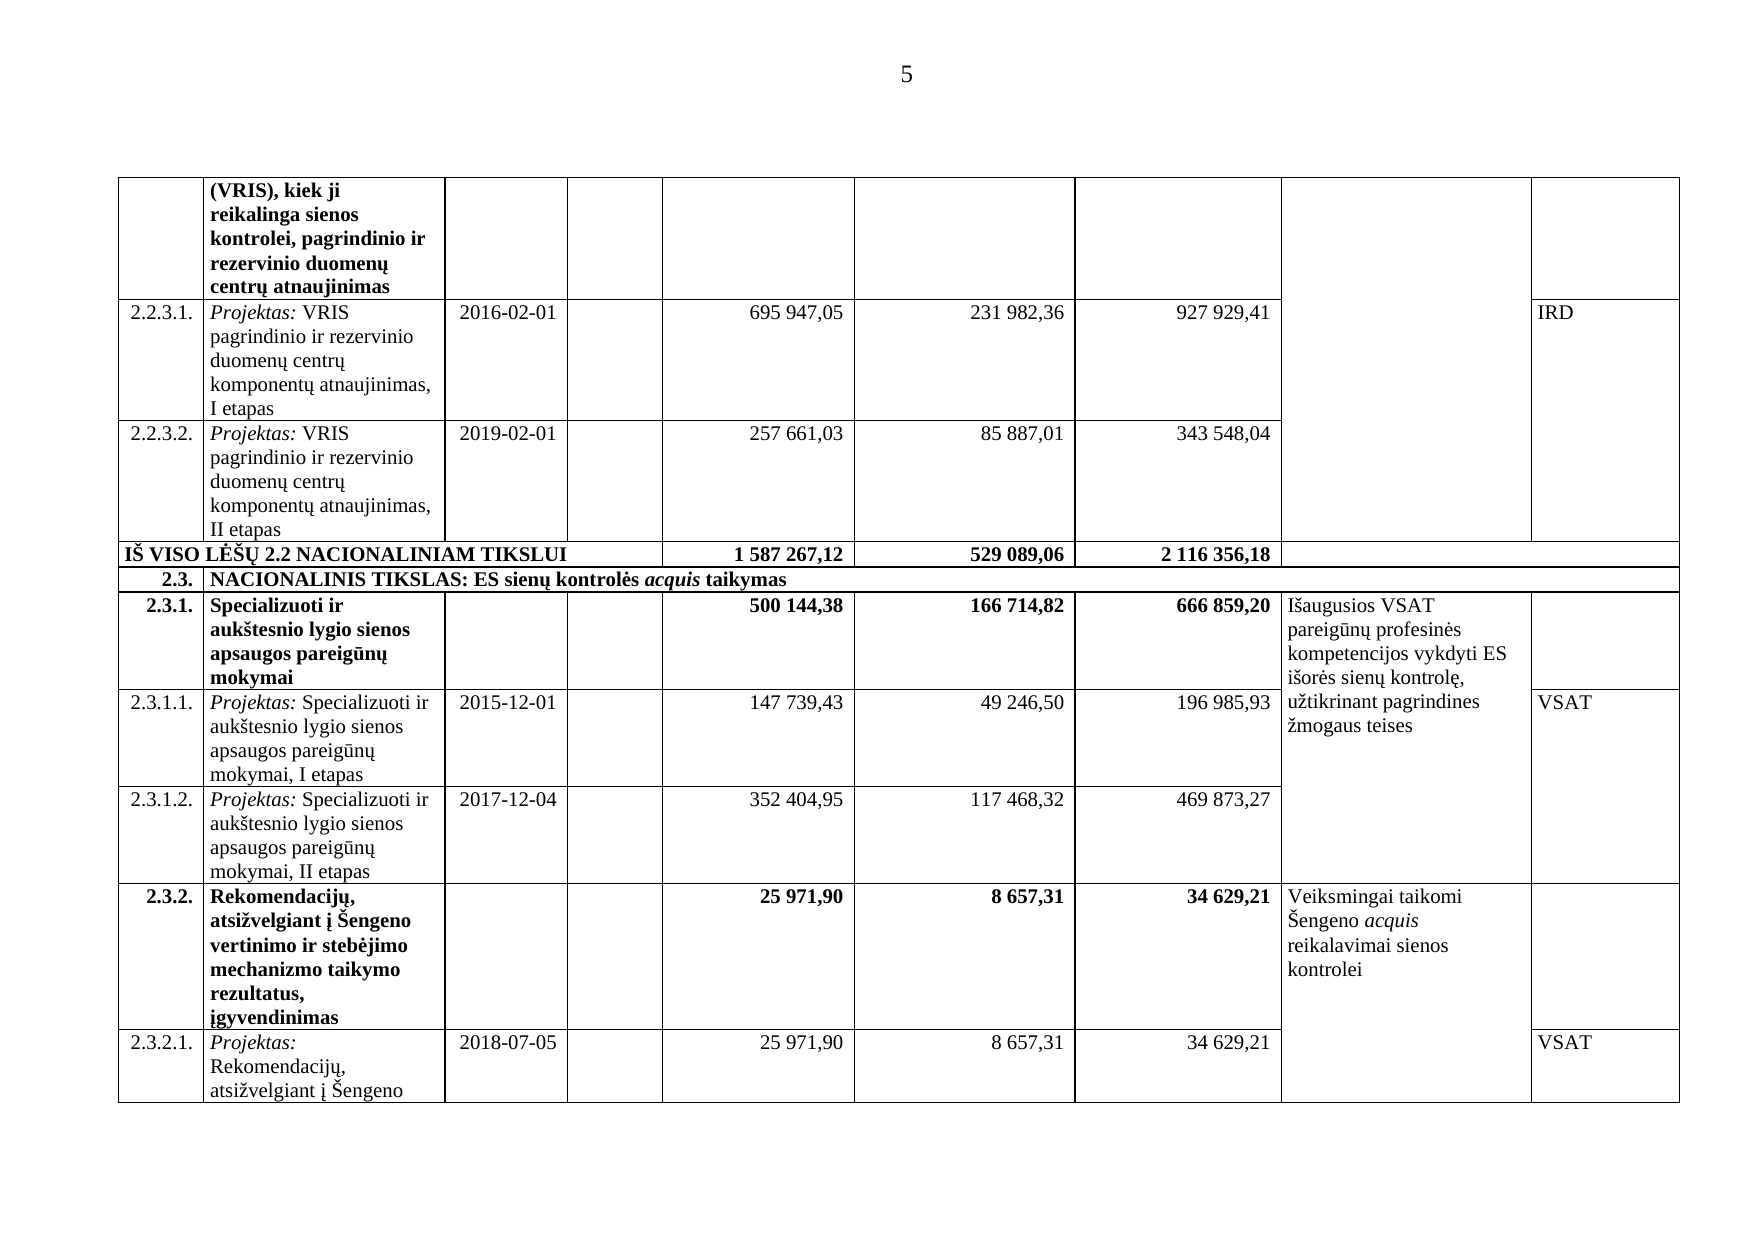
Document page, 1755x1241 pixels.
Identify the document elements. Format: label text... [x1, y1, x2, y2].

table_cell [568, 300, 662, 420]
table_cell 500 144,38 [663, 593, 854, 689]
table_cell 147 739,43 [663, 690, 854, 786]
table_cell 25 971,90 [663, 884, 854, 1029]
table_cell 695 947,05 [663, 300, 854, 420]
table_cell [1076, 178, 1281, 298]
table_cell [446, 593, 567, 689]
table_cell [1532, 178, 1679, 298]
table_cell 196 985,93 [1076, 690, 1281, 786]
table_cell 2.2.3.2. [119, 421, 203, 541]
table_cell [568, 1030, 662, 1102]
table_cell VSAT [1532, 690, 1679, 883]
table_cell [568, 787, 662, 883]
table_cell 927 929,41 [1076, 300, 1281, 420]
table_cell 117 468,32 [855, 787, 1074, 883]
table_cell 8 657,31 [855, 1030, 1074, 1102]
table_cell [568, 593, 662, 689]
table_cell (VRIS), kiek ji reikalinga sienos kontrolei, pagrindinio ir rezervinio duomenų centrų atnaujinimas [204, 178, 444, 298]
table_cell [446, 178, 567, 298]
table_cell 2.3.2.1. [119, 1030, 203, 1102]
table_cell Projektas: Specializuoti ir aukštesnio lygio sienos apsaugos pareigūnų mokymai, II etapas [204, 787, 444, 883]
table_cell 2.2.3.1. [119, 300, 203, 420]
table_cell IRD [1532, 300, 1679, 541]
table_cell 8 657,31 [855, 884, 1074, 1029]
table_cell 2.3.1.1. [119, 690, 203, 786]
table_cell 529 089,06 [855, 542, 1074, 566]
table_cell 231 982,36 [855, 300, 1074, 420]
table_cell [1532, 593, 1679, 689]
table_cell 2018-07-05 [446, 1030, 567, 1102]
table_cell [855, 178, 1074, 298]
table_cell [1282, 542, 1679, 566]
table_cell Rekomendacijų, atsižvelgiant į Šengeno vertinimo ir stebėjimo mechanizmo taikymo rezultatus, įgyvendinimas [204, 884, 444, 1029]
table_cell Veiksmingai taikomi Šengeno acquis reikalavimai sienos kontrolei [1282, 884, 1531, 1102]
table_cell 2.3.2. [119, 884, 203, 1029]
table_cell Projektas: Specializuoti ir aukštesnio lygio sienos apsaugos pareigūnų mokymai, I etapas [204, 690, 444, 786]
table_cell 2.3. [119, 568, 203, 591]
table_cell Projektas: Rekomendacijų, atsižvelgiant į Šengeno [204, 1030, 444, 1102]
table_cell 34 629,21 [1076, 884, 1281, 1029]
table_cell 2.3.1. [119, 593, 203, 689]
table_cell 25 971,90 [663, 1030, 854, 1102]
table_cell VSAT [1532, 1030, 1679, 1102]
table_cell [663, 178, 854, 298]
table_cell 2015-12-01 [446, 690, 567, 786]
table_cell [568, 178, 662, 298]
table_cell Išaugusios VSAT pareigūnų profesinės kompetencijos vykdyti ES išorės sienų kontrolę, užtikrinant pagrindines žmogaus teises [1282, 593, 1531, 883]
table_cell 2017-12-04 [446, 787, 567, 883]
table_cell IŠ VISO LĖŠŲ 2.2 NACIONALINIAM TIKSLUI [119, 542, 662, 566]
table_cell [119, 178, 203, 298]
table_cell 85 887,01 [855, 421, 1074, 541]
table_cell 2.3.1.2. [119, 787, 203, 883]
table_cell [568, 884, 662, 1029]
table_cell 469 873,27 [1076, 787, 1281, 883]
table_cell Projektas: VRIS pagrindinio ir rezervinio duomenų centrų komponentų atnaujinimas, II etapas [204, 421, 444, 541]
table_cell [568, 421, 662, 541]
table_cell 343 548,04 [1076, 421, 1281, 541]
table_cell 666 859,20 [1076, 593, 1281, 689]
table_cell 352 404,95 [663, 787, 854, 883]
table_cell [1532, 884, 1679, 1029]
table_cell 2019-02-01 [446, 421, 567, 541]
table_cell [568, 690, 662, 786]
table_cell 257 661,03 [663, 421, 854, 541]
table_cell 2 116 356,18 [1076, 542, 1281, 566]
table_cell 49 246,50 [855, 690, 1074, 786]
table_cell Projektas: VRIS pagrindinio ir rezervinio duomenų centrų komponentų atnaujinimas, I etapas [204, 300, 444, 420]
table_cell [446, 884, 567, 1029]
table_cell 34 629,21 [1076, 1030, 1281, 1102]
table_cell NACIONALINIS TIKSLAS: ES sienų kontrolės acquis taikymas [204, 568, 1679, 591]
table_cell [1282, 178, 1531, 541]
table_cell 2016-02-01 [446, 300, 567, 420]
table_cell Specializuoti ir aukštesnio lygio sienos apsaugos pareigūnų mokymai [204, 593, 444, 689]
table_cell 166 714,82 [855, 593, 1074, 689]
table_cell 1 587 267,12 [663, 542, 854, 566]
